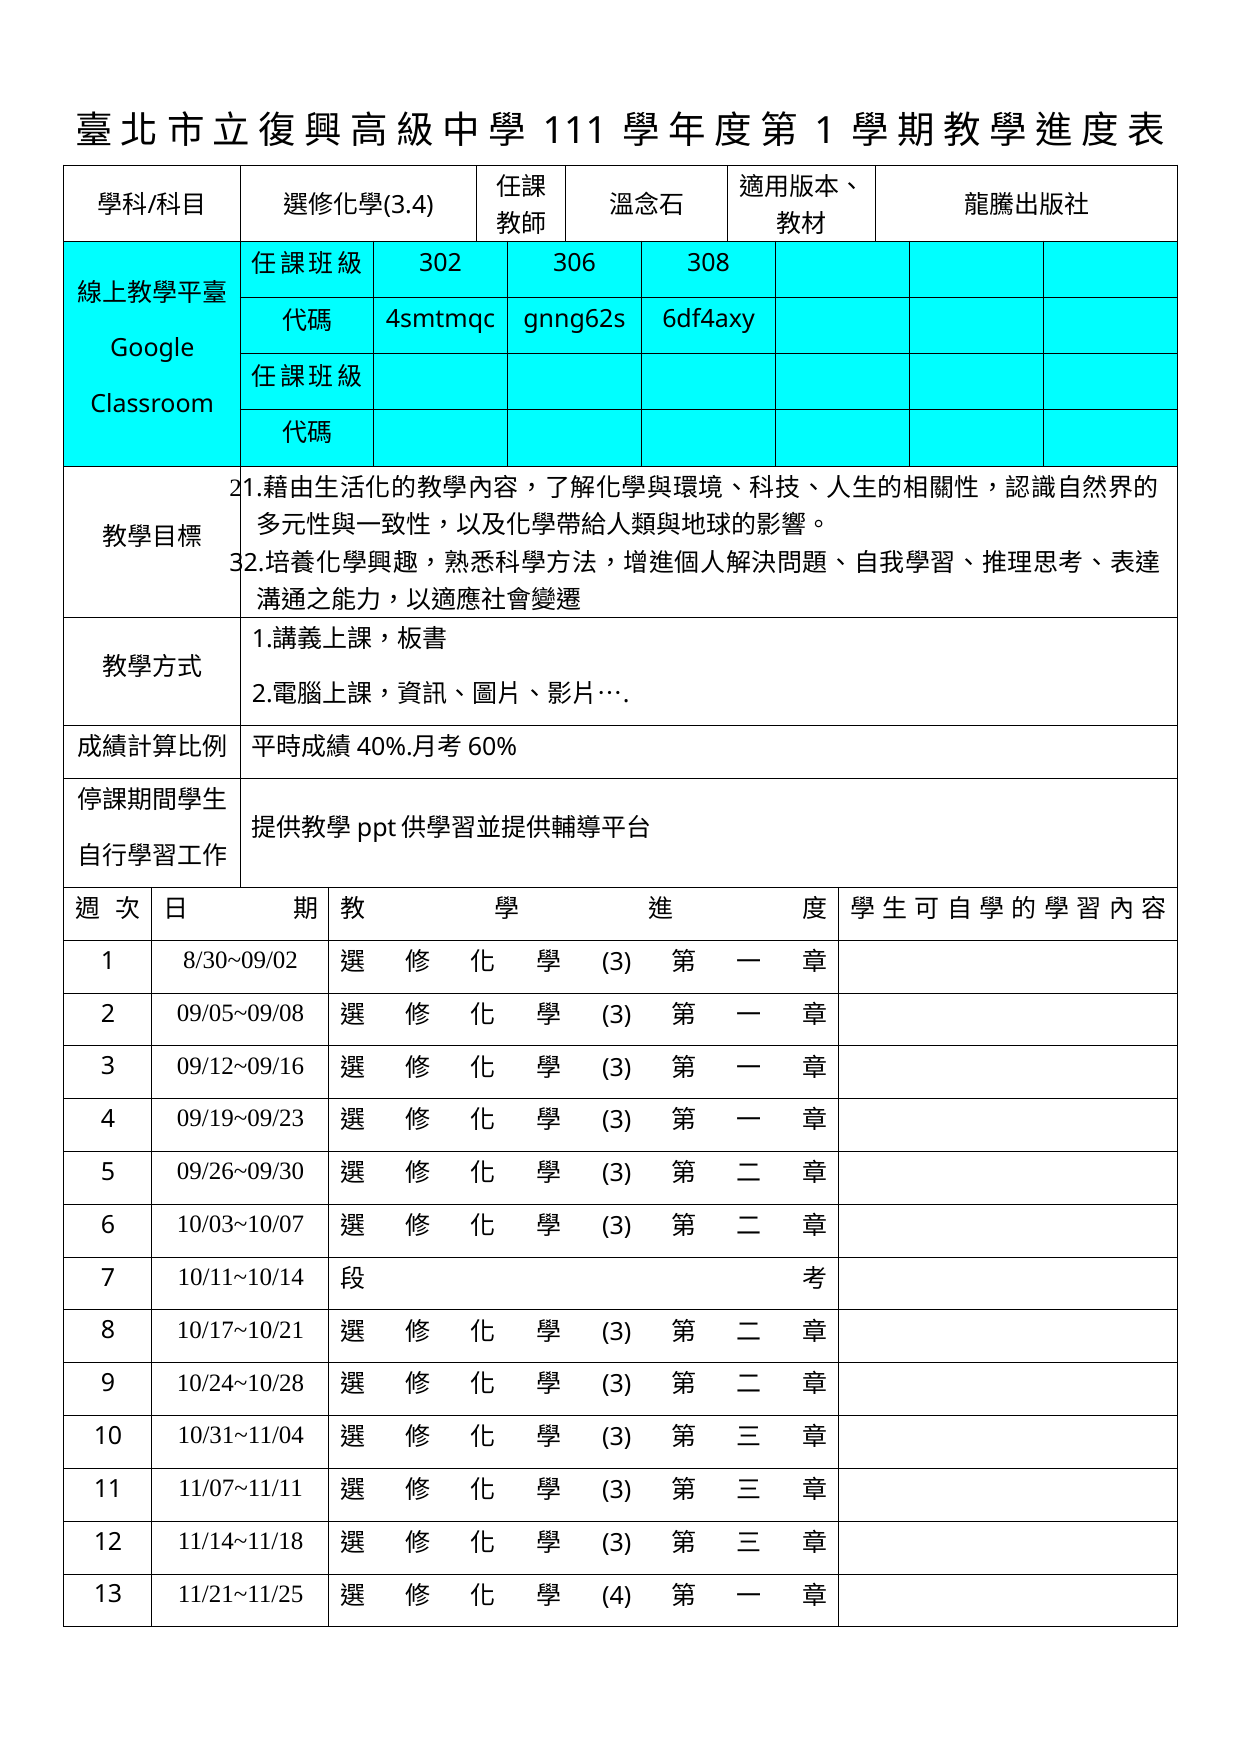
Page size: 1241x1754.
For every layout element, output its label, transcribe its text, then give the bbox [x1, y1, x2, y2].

table_header 溫念石 [566, 166, 727, 241]
table_cell [839, 941, 1177, 992]
table_cell [374, 354, 507, 409]
table_cell 線上教學平臺 Google Classroom [64, 242, 240, 466]
table_cell 選修化學(3)第二章 [329, 1363, 838, 1415]
table_cell 09/12~09/16 [152, 1046, 328, 1098]
text 臺北市立復興高級中學111學年度第1學期教學進度表 [75, 89, 1165, 164]
table_cell 10/03~10/07 [152, 1205, 328, 1257]
table_cell [910, 410, 1043, 466]
table_cell [776, 354, 909, 409]
table_cell [776, 410, 909, 466]
table_cell 日期 [152, 888, 328, 940]
table_cell 2 [64, 994, 151, 1045]
table_cell 教學方式 [64, 618, 240, 725]
table_cell 10/24~10/28 [152, 1363, 328, 1415]
table_header 學科/科目 [64, 166, 240, 241]
table_cell [839, 1310, 1177, 1362]
table_cell 選修化學(3)第三章 [329, 1416, 838, 1468]
table_cell [910, 242, 1043, 297]
table_cell 教學進度 [329, 888, 838, 940]
table_cell [1044, 242, 1177, 297]
table_cell 選修化學(4)第一章 [329, 1575, 838, 1626]
table_cell 10/17~10/21 [152, 1310, 328, 1362]
table_cell 停課期間學生自行學習工作 [64, 779, 240, 887]
table_cell [839, 1205, 1177, 1257]
table_cell gnng62s [508, 298, 641, 353]
table_cell 10/11~10/14 [152, 1258, 328, 1309]
table_cell 4smtmqc [374, 298, 507, 353]
table_cell 308 [642, 242, 775, 297]
table_cell 代碼 [241, 298, 373, 353]
table_cell 提供教學ppt供學習並提供輔導平台 [241, 779, 1177, 887]
table_cell 週次 [64, 888, 151, 940]
table_cell [839, 1152, 1177, 1204]
table_cell 選修化學(3)第一章 [329, 1099, 838, 1151]
table_cell [839, 1099, 1177, 1151]
table_cell 7 [64, 1258, 151, 1309]
table_cell [508, 410, 641, 466]
table_cell 選修化學(3)第一章 [329, 941, 838, 992]
table_cell [1044, 410, 1177, 466]
table_cell [839, 1469, 1177, 1521]
table_cell [776, 242, 909, 297]
table_cell 09/05~09/08 [152, 994, 328, 1045]
table_cell 3 [64, 1046, 151, 1098]
table_cell 11/07~11/11 [152, 1469, 328, 1521]
table_cell 306 [508, 242, 641, 297]
table_cell 12 [64, 1522, 151, 1573]
table_cell [910, 354, 1043, 409]
table_cell [839, 1258, 1177, 1309]
table_header 龍騰出版社 [876, 166, 1177, 241]
table_cell 302 [374, 242, 507, 297]
table_cell 段考 [329, 1258, 838, 1309]
table_cell [839, 1575, 1177, 1626]
table_cell [1044, 354, 1177, 409]
table_cell [910, 298, 1043, 353]
table_cell [642, 354, 775, 409]
table_cell 選修化學(3)第三章 [329, 1469, 838, 1521]
table_cell 21.藉由生活化的教學內容，了解化學與環境、科技、人生的相關性，認識自然界的多元性與一致性，以及化學帶給人類與地球的影響。 32.培養化學興趣，熟悉科學方法，增進個人解決問題、自我學習、推理思考、表達溝通之能力，以適應社會變遷 [241, 467, 1177, 617]
table_cell 平時成績40%.月考60% [241, 726, 1177, 778]
table_cell 10/31~11/04 [152, 1416, 328, 1468]
table_cell 選修化學(3)第一章 [329, 994, 838, 1045]
table_cell [642, 410, 775, 466]
table_cell 5 [64, 1152, 151, 1204]
table_cell 11/21~11/25 [152, 1575, 328, 1626]
table_cell 4 [64, 1099, 151, 1151]
table_cell 09/19~09/23 [152, 1099, 328, 1151]
table_cell [839, 994, 1177, 1045]
table_cell 代碼 [241, 410, 373, 466]
table_cell 10 [64, 1416, 151, 1468]
table_cell [839, 1416, 1177, 1468]
table_cell 成績計算比例 [64, 726, 240, 778]
table_header 選修化學(3.4) [241, 166, 476, 241]
table_cell 09/26~09/30 [152, 1152, 328, 1204]
table_cell 9 [64, 1363, 151, 1415]
table_cell [839, 1363, 1177, 1415]
table_cell [1044, 298, 1177, 353]
table_cell 11 [64, 1469, 151, 1521]
table_header 適用版本、教材 [728, 166, 875, 241]
table_cell 6df4axy [642, 298, 775, 353]
table_cell 8 [64, 1310, 151, 1362]
table_cell 選修化學(3)第三章 [329, 1522, 838, 1573]
table_cell 學生可自學的學習內容 [839, 888, 1177, 940]
table_cell 1 [64, 941, 151, 992]
table_cell 選修化學(3)第一章 [329, 1046, 838, 1098]
table_cell 選修化學(3)第二章 [329, 1205, 838, 1257]
table_cell 6 [64, 1205, 151, 1257]
table_cell 選修化學(3)第二章 [329, 1152, 838, 1204]
table_cell 13 [64, 1575, 151, 1626]
table_cell [508, 354, 641, 409]
table_cell [839, 1046, 1177, 1098]
table_cell 8/30~09/02 [152, 941, 328, 992]
table_cell 任課班級 [241, 242, 373, 297]
table_header 任課 教師 [477, 166, 565, 241]
table_cell [839, 1522, 1177, 1573]
table_cell 教學目標 [64, 467, 240, 617]
table_cell [776, 298, 909, 353]
table_cell 1.講義上課，板書 2.電腦上課，資訊、圖片、影片…. [241, 618, 1177, 725]
table_cell [374, 410, 507, 466]
table_cell 任課班級 [241, 354, 373, 409]
table_cell 選修化學(3)第二章 [329, 1310, 838, 1362]
table_cell 11/14~11/18 [152, 1522, 328, 1573]
